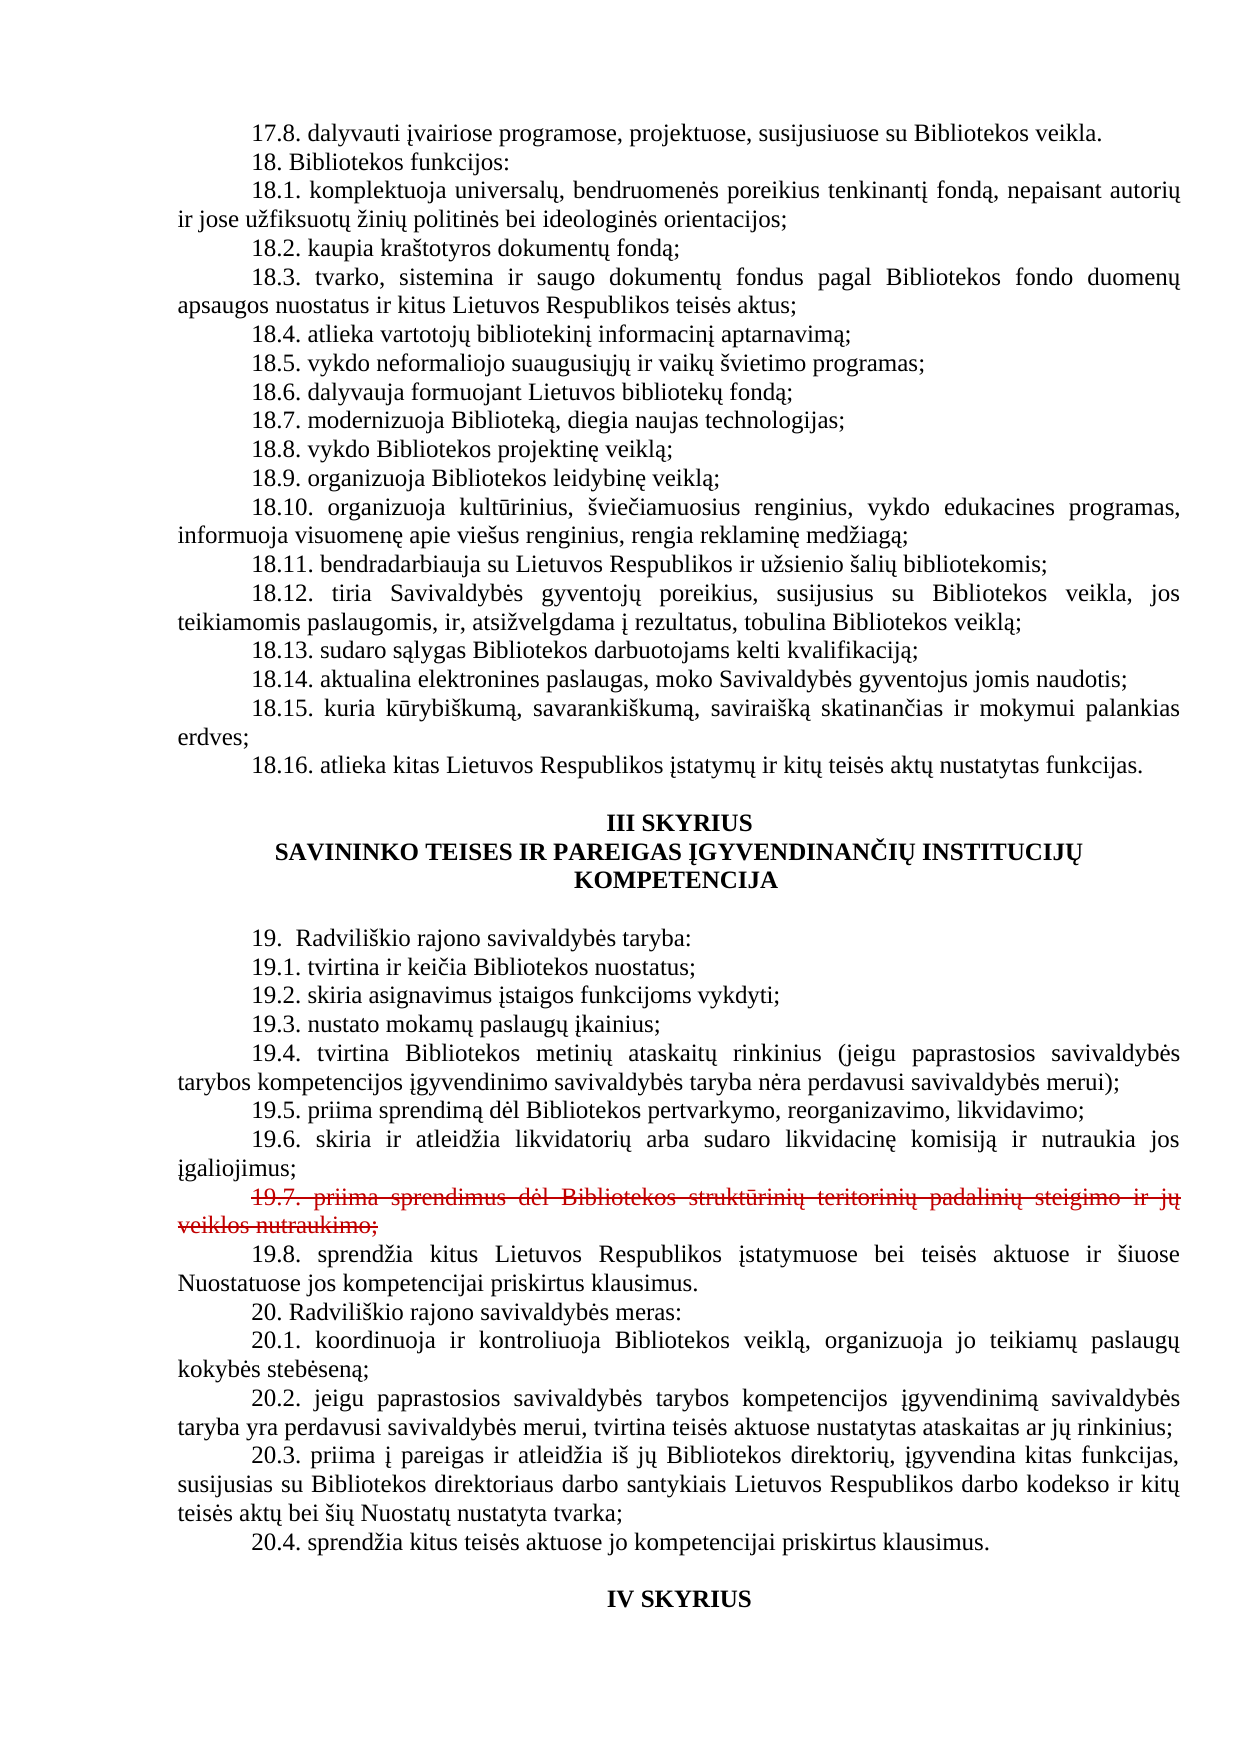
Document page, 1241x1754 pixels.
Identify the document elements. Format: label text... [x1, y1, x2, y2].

text 20.3. priima į pareigas ir atleidžia iš jų Bibliotekos direktorių, įgyvendina kitas funkcijas, susijusias su Bibliotekos direktoriaus darbo santykiais Lietuvos Respublikos darbo kodekso ir kitų teisės aktų bei šių Nuostatų nustatyta tvarka; [177, 1441, 1181, 1527]
text 18.8. vykdo Bibliotekos projektinę veiklą; [177, 434, 1181, 463]
text 18.5. vykdo neformaliojo suaugusiųjų ir vaikų švietimo programas; [177, 348, 1181, 377]
text 18.1. komplektuoja universalų, bendruomenės poreikius tenkinantį fondą, nepaisant autorių ir jose užfiksuotų žinių politinės bei ideologinės orientacijos; [177, 176, 1181, 233]
text 18.9. organizuoja Bibliotekos leidybinę veiklą; [177, 463, 1181, 492]
text 18.14. aktualina elektronines paslaugas, moko Savivaldybės gyventojus jomis naudotis; [177, 664, 1181, 693]
text 19.7. priima sprendimus dėl Bibliotekos struktūrinių teritorinių padalinių steigimo ir jų veiklos nutraukimo; [177, 1182, 1181, 1239]
text 20.4. sprendžia kitus teisės aktuose jo kompetencijai priskirtus klausimus. [177, 1527, 1181, 1556]
text 17.8. dalyvauti įvairiose programose, projektuose, susijusiuose su Bibliotekos veikla. [177, 118, 1181, 147]
text 20.1. koordinuoja ir kontroliuoja Bibliotekos veiklą, organizuoja jo teikiamų paslaugų kokybės stebėseną; [177, 1326, 1181, 1383]
text 18.10. organizuoja kultūrinius, šviečiamuosius renginius, vykdo edukacines programas, informuoja visuomenę apie viešus renginius, rengia reklaminę medžiagą; [177, 492, 1181, 549]
text 19.6. skiria ir atleidžia likvidatorių arba sudaro likvidacinę komisiją ir nutraukia jos įgaliojimus; [177, 1124, 1181, 1182]
text 18. Bibliotekos funkcijos: [177, 147, 1181, 176]
text 19.2. skiria asignavimus įstaigos funkcijoms vykdyti; [177, 981, 1181, 1009]
text 19.8. sprendžia kitus Lietuvos Respublikos įstatymuose bei teisės aktuose ir šiuose Nuostatuose jos kompetencijai priskirtus klausimus. [177, 1239, 1181, 1297]
text 18.13. sudaro sąlygas Bibliotekos darbuotojams kelti kvalifikaciją; [177, 636, 1181, 664]
text 18.3. tvarko, sistemina ir saugo dokumentų fondus pagal Bibliotekos fondo duomenų apsaugos nuostatus ir kitus Lietuvos Respublikos teisės aktus; [177, 262, 1181, 319]
text 19.1. tvirtina ir keičia Bibliotekos nuostatus; [177, 952, 1181, 981]
text 20.2. jeigu paprastosios savivaldybės tarybos kompetencijos įgyvendinimą savivaldybės taryba yra perdavusi savivaldybės merui, tvirtina teisės aktuose nustatytas ataskaitas ar jų rinkinius; [177, 1383, 1181, 1441]
text IV SKYRIUS [177, 1584, 1181, 1613]
text III SKYRIUS [177, 808, 1181, 837]
text 18.7. modernizuoja Biblioteką, diegia naujas technologijas; [177, 406, 1181, 434]
text 20. Radviliškio rajono savivaldybės meras: [177, 1297, 1181, 1326]
text 18.6. dalyvauja formuojant Lietuvos bibliotekų fondą; [177, 377, 1181, 406]
text 18.16. atlieka kitas Lietuvos Respublikos įstatymų ir kitų teisės aktų nustatytas funkcijas. [177, 751, 1181, 779]
text 18.15. kuria kūrybiškumą, savarankiškumą, saviraišką skatinančias ir mokymui palankias erdves; [177, 693, 1181, 751]
text 18.12. tiria Savivaldybės gyventojų poreikius, susijusius su Bibliotekos veikla, jos teikiamomis paslaugomis, ir, atsižvelgdama į rezultatus, tobulina Bibliotekos veiklą; [177, 578, 1181, 636]
text 18.2. kaupia kraštotyros dokumentų fondą; [177, 233, 1181, 262]
text 18.11. bendradarbiauja su Lietuvos Respublikos ir užsienio šalių bibliotekomis; [177, 549, 1181, 578]
text 19.4. tvirtina Bibliotekos metinių ataskaitų rinkinius (jeigu paprastosios savivaldybės tarybos kompetencijos įgyvendinimo savivaldybės taryba nėra perdavusi savivaldybės merui); [177, 1038, 1181, 1096]
text 19.5. priima sprendimą dėl Bibliotekos pertvarkymo, reorganizavimo, likvidavimo; [177, 1096, 1181, 1124]
text 19.3. nustato mokamų paslaugų įkainius; [177, 1009, 1181, 1038]
text 18.4. atlieka vartotojų bibliotekinį informacinį aptarnavimą; [177, 319, 1181, 348]
text SAVININKO TEISES IR PAREIGAS ĮGYVENDINANČIŲ INSTITUCIJŲ KOMPETENCIJA [177, 837, 1181, 894]
text 19. Radviliškio rajono savivaldybės taryba: [177, 923, 1181, 952]
